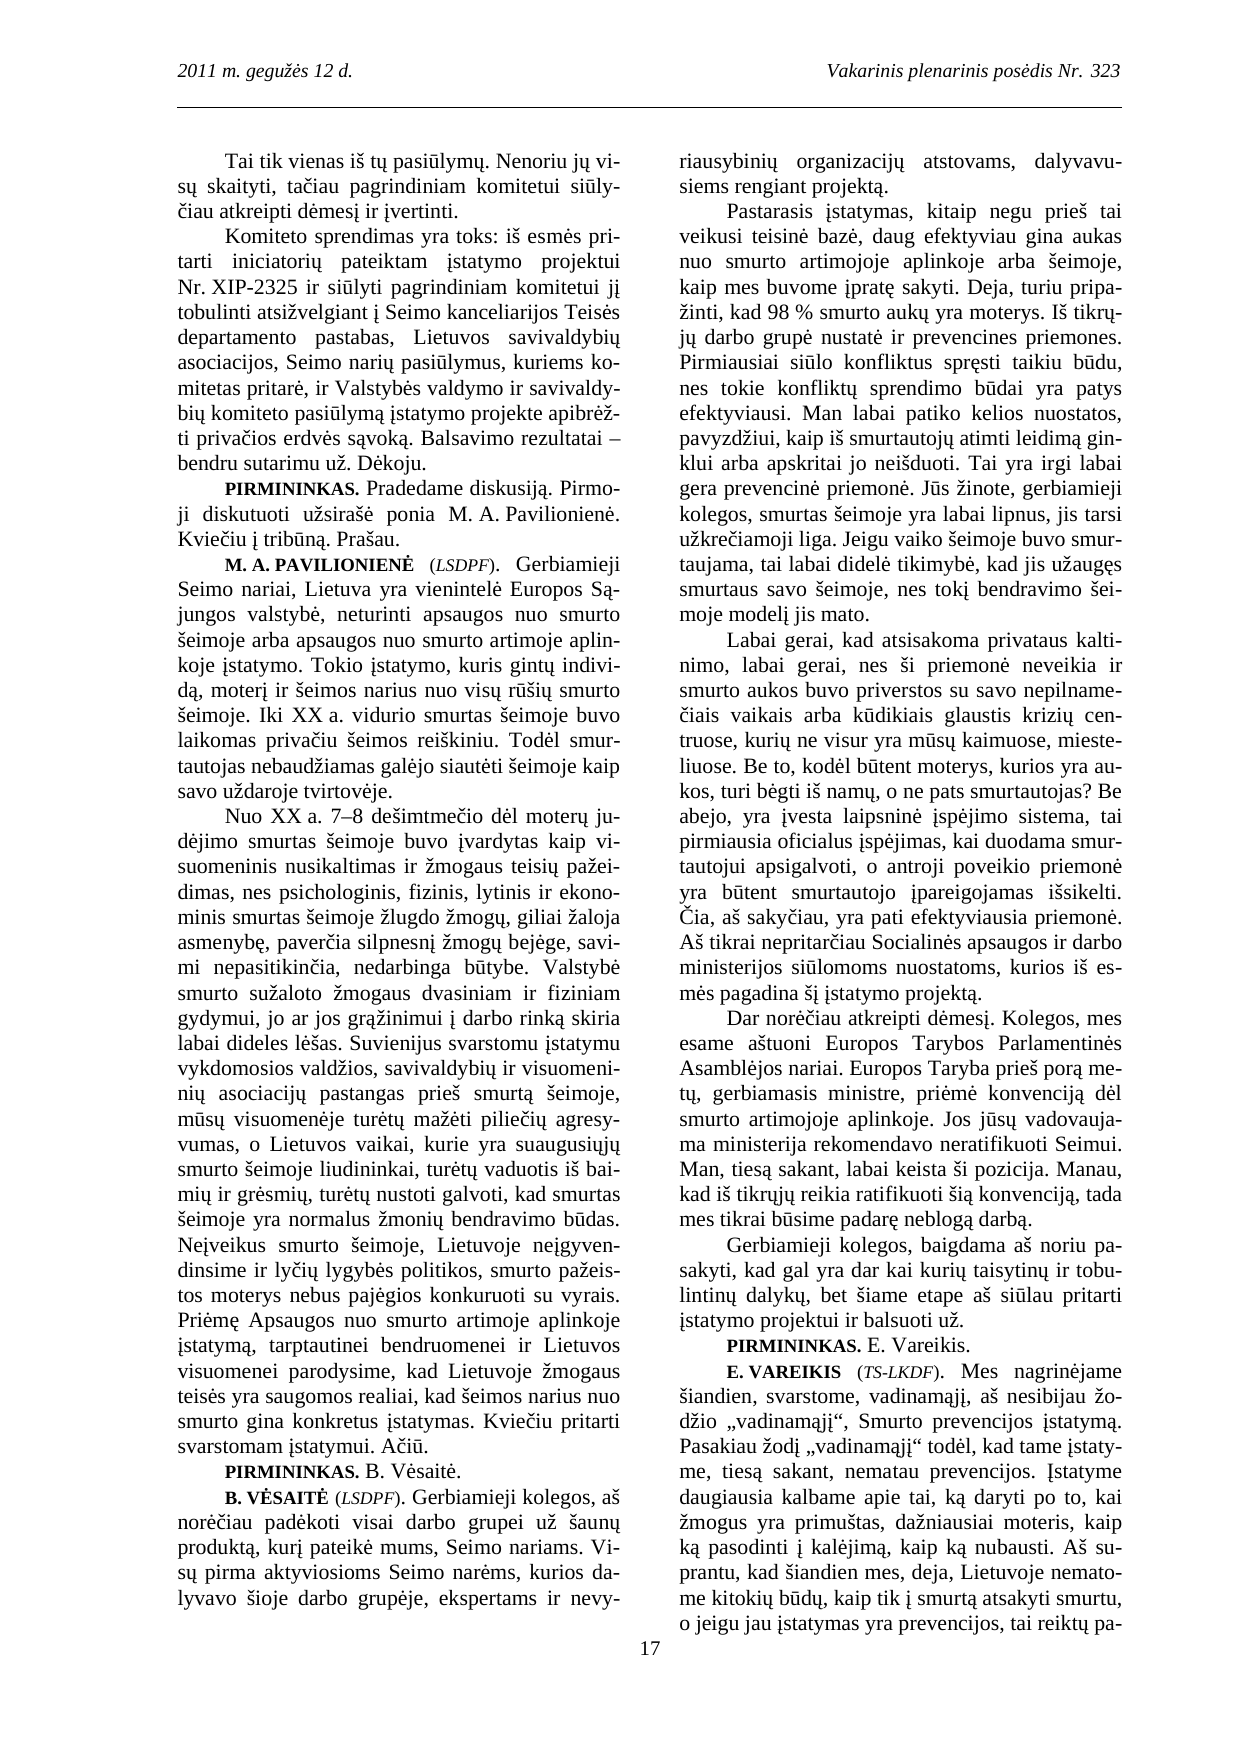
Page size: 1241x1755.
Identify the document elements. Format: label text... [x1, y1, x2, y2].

text Ko­mi­te­to spren­di­mas yra toks: iš es­mės pri­tar­ti ini­cia­to­rių pa­teik­tam įsta­ty­mo pro­jek­tui Nr. XIP-2325 ir siū­ly­ti pa­grin­di­niam ko­mi­te­tui jį to­bu­lin­ti at­si­žvel­giant į Sei­mo kan­ce­lia­ri­jos Tei­sės de­par­ta­men­to pa­sta­bas, Lie­tu­vos sa­vi­val­dy­bių aso­cia­ci­jos, Sei­mo na­rių pa­siū­ly­mus, ku­riems ko­mi­te­tas pri­ta­rė, ir Vals­ty­bės val­dy­mo ir sa­vi­val­dy­bių ko­mi­te­to pa­siū­ly­mą įsta­ty­mo pro­jek­te api­brėž­ti pri­va­čios erd­vės są­vo­ką. Bal­sa­vi­mo re­zul­ta­tai – ben­dru su­ta­ri­mu už. Dė­ko­ju. [177, 223, 620, 475]
text Ger­bia­mie­ji ko­le­gos, baig­da­ma aš no­riu pa­sa­ky­ti, kad gal yra dar kai ku­rių tai­sy­ti­nų ir to­bu­lin­ti­nų da­ly­kų, bet šia­me eta­pe aš siū­lau pri­tar­ti įsta­ty­mo pro­jek­tui ir bal­suo­ti už. [679, 1232, 1122, 1332]
text Pas­ta­ra­sis įsta­ty­mas, ki­taip ne­gu prieš tai vei­ku­si tei­si­nė ba­zė, daug efek­ty­viau gi­na au­kas nuo smur­to ar­ti­mo­jo­je ap­lin­ko­je ar­ba šei­mo­je, kaip mes bu­vo­me įpra­tę sa­ky­ti. De­ja, tu­riu pri­pa­žin­ti, kad 98 % smur­to au­kų yra mo­te­rys. Iš tik­rų­jų dar­bo gru­pė nu­sta­tė ir pre­ven­ci­nes prie­mo­nes. Pir­miau­siai siū­lo kon­flik­tus spręs­ti tai­kiu bū­du, nes to­kie kon­flik­tų spren­di­mo bū­dai yra pa­tys efek­ty­viau­si. Man la­bai pa­ti­ko ke­lios nuo­sta­tos, pa­vyz­džiui, kaip iš smur­tau­to­jų at­im­ti lei­di­mą gin­klui ar­ba ap­skri­tai jo ne­iš­duo­ti. Tai yra ir­gi la­bai ge­ra pre­ven­ci­nė prie­mo­nė. Jūs ži­no­te, ger­bia­mie­ji ko­le­gos, smur­tas šei­mo­je yra la­bai lip­nus, jis tar­si už­kre­čia­mo­ji li­ga. Jei­gu vai­ko šei­mo­je bu­vo smur­tau­ja­ma, tai la­bai di­de­lė ti­ki­my­bė, kad jis už­au­gęs smur­taus sa­vo šei­mo­je, nes to­kį ben­dra­vi­mo šei­mo­je mo­de­lį jis ma­to. [679, 198, 1122, 627]
text La­bai ge­rai, kad at­si­sa­ko­ma pri­va­taus kal­ti­ni­mo, la­bai ge­rai, nes ši prie­mo­nė ne­vei­kia ir smur­to au­kos bu­vo pri­vers­tos su sa­vo ne­pil­na­me­čiais vai­kais ar­ba kū­di­kiais glaus­tis kri­zių cen­truo­se, ku­rių ne vi­sur yra mū­sų kai­muo­se, mies­te­liuo­se. Be to, ko­dėl bū­tent mo­te­rys, ku­rios yra au­kos, tu­ri bėg­ti iš na­mų, o ne pats smur­tau­to­jas? Be abe­jo, yra įves­ta laips­ni­nė įspė­ji­mo sis­te­ma, tai pir­miau­sia ofi­cia­lus įspė­ji­mas, kai duo­da­ma smur­tau­to­jui ap­si­gal­vo­ti, o ant­ro­ji po­vei­kio prie­mo­nė yra bū­tent smur­tau­to­jo įpa­rei­go­ja­mas iš­si­kel­ti. Čia, aš sa­ky­čiau, yra pa­ti efek­ty­viau­sia prie­mo­nė. Aš tik­rai ne­pri­tar­čiau So­cia­li­nės ap­sau­gos ir dar­bo mi­nis­te­ri­jos siū­lo­moms nuo­sta­toms, ku­rios iš es­mės pa­ga­di­na šį įsta­ty­mo pro­jek­tą. [679, 627, 1122, 1005]
text PIRMININKAS. Pra­de­da­me dis­ku­si­ją. Pir­mo­ji dis­ku­tuo­ti už­si­ra­šė po­nia M. A. Pa­vi­lio­nie­nė. Kvie­čiu į tri­bū­ną. Pra­šau. [177, 475, 620, 551]
text PIRMININKAS. E. Va­rei­kis. [679, 1332, 1122, 1358]
text Nuo XX a. 7–8 de­šimt­me­čio dėl mo­te­rų ju­dė­ji­mo smur­tas šei­mo­je bu­vo įvar­dy­tas kaip vi­suo­me­ni­nis nu­si­kal­ti­mas ir žmo­gaus tei­sių pa­žei­di­mas, nes psi­cho­lo­gi­nis, fi­zi­nis, ly­ti­nis ir eko­no­mi­nis smur­tas šei­mo­je žlug­do žmo­gų, gi­liai ža­lo­ja as­me­ny­bę, pa­ver­čia sil­pnes­nį žmo­gų be­jė­ge, sa­vi­mi ne­pa­si­ti­kin­čia, ne­dar­bin­ga bū­ty­be. Vals­ty­bė smur­to su­ža­lo­to žmo­gaus dva­si­niam ir fi­zi­niam gy­dy­mui, jo ar jos grą­ži­ni­mui į dar­bo rin­ką ski­ria la­bai di­de­les lė­šas. Su­vie­ni­jus svars­to­mu įsta­ty­mu vyk­do­mo­sios val­džios, sa­vi­val­dy­bių ir vi­suo­me­ni­nių aso­cia­ci­jų pa­stan­gas prieš smur­tą šei­mo­je, mū­sų vi­suo­me­nė­je tu­rė­tų ma­žė­ti pi­lie­čių ag­re­sy­vu­mas, o Lie­tu­vos vai­kai, ku­rie yra su­au­gu­sių­jų smur­to šei­mo­je liu­di­nin­kai, tu­rė­tų va­duo­tis iš bai­mių ir grės­mių, tu­rė­tų nu­sto­ti gal­vo­ti, kad smur­tas šei­mo­je yra nor­ma­lus žmo­nių ben­dra­vi­mo bū­das. Ne­įvei­kus smur­to šei­mo­je, Lie­tu­vo­je ne­įgy­ven­din­si­me ir ly­čių ly­gy­bės po­li­ti­kos, smur­to pa­žeis­tos mo­te­rys ne­bus pa­jė­gios kon­ku­ruo­ti su vy­rais. Pri­ėmę Ap­sau­gos nuo smur­to ar­ti­mo­je ap­lin­ko­je įsta­ty­mą, tarp­tau­ti­nei ben­druo­me­nei ir Lie­tu­vos vi­suo­me­nei pa­ro­dy­si­me, kad Lie­tu­vo­je žmo­gaus tei­sės yra sau­go­mos re­a­liai, kad šei­mos na­rius nuo smur­to gi­na kon­kre­tus įsta­ty­mas. Kvie­čiu pri­tar­ti svars­to­mam įsta­ty­mui. Ačiū. [177, 803, 620, 1458]
text Dar no­rė­čiau at­kreip­ti dė­me­sį. Ko­le­gos, mes esa­me aš­tuo­ni Eu­ro­pos Ta­ry­bos Par­la­men­ti­nės Asam­blė­jos na­riai. Eu­ro­pos Ta­ry­ba prieš po­rą me­tų, ger­bia­ma­sis mi­nist­re, pri­ėmė kon­ven­ci­ją dėl smur­to ar­ti­mo­jo­je ap­lin­ko­je. Jos jū­sų va­do­vau­ja­ma mi­nis­te­ri­ja re­ko­men­da­vo ne­ra­ti­fi­kuo­ti Sei­mui. Man, tie­są sa­kant, la­bai keis­ta ši po­zi­ci­ja. Ma­nau, kad iš tik­rų­jų rei­kia ra­ti­fi­kuo­ti šią kon­ven­ci­ją, ta­da mes tik­rai bū­si­me pa­da­rę ne­blo­gą dar­bą. [679, 1005, 1122, 1232]
text E. VAREIKIS (TS-LKDF). Mes nag­ri­nė­ja­me šian­dien, svars­to­me, va­di­na­mą­jį, aš ne­si­bi­jau žo­džio „va­di­na­mą­jį“, Smur­to pre­ven­ci­jos įsta­ty­mą. Pa­sa­kiau žo­dį „va­di­na­mą­jį“ to­dėl, kad ta­me įsta­ty­me, tie­są sa­kant, ne­ma­tau pre­ven­ci­jos. Įsta­ty­me dau­giau­sia kal­ba­me apie tai, ką da­ry­ti po to, kai žmo­gus yra pri­muš­tas, daž­niau­siai mo­te­ris, kaip ką pa­so­din­ti į ka­lė­ji­mą, kaip ką nu­baus­ti. Aš su­pran­tu, kad šian­dien mes, de­ja, Lie­tu­vo­je ne­ma­to­me ki­to­kių bū­dų, kaip tik į smur­tą at­sa­ky­ti smur­tu, o jei­gu jau įsta­ty­mas yra pre­ven­ci­jos, tai reik­tų pa­ [679, 1358, 1122, 1635]
text B. VĖSAITĖ (LSDPF). Ger­bia­mie­ji ko­le­gos, aš no­rė­čiau pa­dė­ko­ti vi­sai dar­bo gru­pei už šau­nų pro­duk­tą, ku­rį pa­tei­kė mums, Sei­mo na­riams. Vi­sų pir­ma ak­ty­vio­sioms Sei­mo na­rėms, ku­rios da­ly­va­vo šio­je dar­bo gru­pė­je, eks­per­tams ir ne­vy­ [177, 1484, 620, 1610]
text M. A. PAVILIONIENĖ (LSDPF). Ger­bia­mie­ji Sei­mo na­riai, Lie­tu­va yra vie­nin­te­lė Eu­ro­pos Są­jun­gos vals­ty­bė, ne­tu­rin­ti ap­sau­gos nuo smur­to šei­mo­je ar­ba ap­sau­gos nuo smur­to ar­ti­mo­je ap­lin­ko­je įsta­ty­mo. To­kio įsta­ty­mo, ku­ris gin­tų in­di­vi­dą, mo­te­rį ir šei­mos na­rius nuo vi­sų rū­šių smur­to šei­mo­je. Iki XX a. vi­du­rio smur­tas šei­mo­je bu­vo lai­ko­mas pri­va­čiu šei­mos reiš­ki­niu. To­dėl smur­tau­to­jas ne­bau­džia­mas ga­lė­jo siau­tė­ti šei­mo­je kaip sa­vo už­da­ro­je tvir­to­vė­je. [177, 551, 620, 803]
text riau­sy­bi­nių or­ga­ni­za­ci­jų at­sto­vams, da­ly­va­vu­siems ren­giant pro­jek­tą. [679, 148, 1122, 198]
text Tai tik vie­nas iš tų pa­siū­ly­mų. Ne­no­riu jų vi­sų skai­ty­ti, ta­čiau pa­grin­di­niam ko­mi­te­tui siū­ly­čiau at­kreip­ti dė­me­sį ir įver­tin­ti. [177, 148, 620, 223]
text PIRMININKAS. B. Vė­sai­tė. [177, 1458, 620, 1484]
